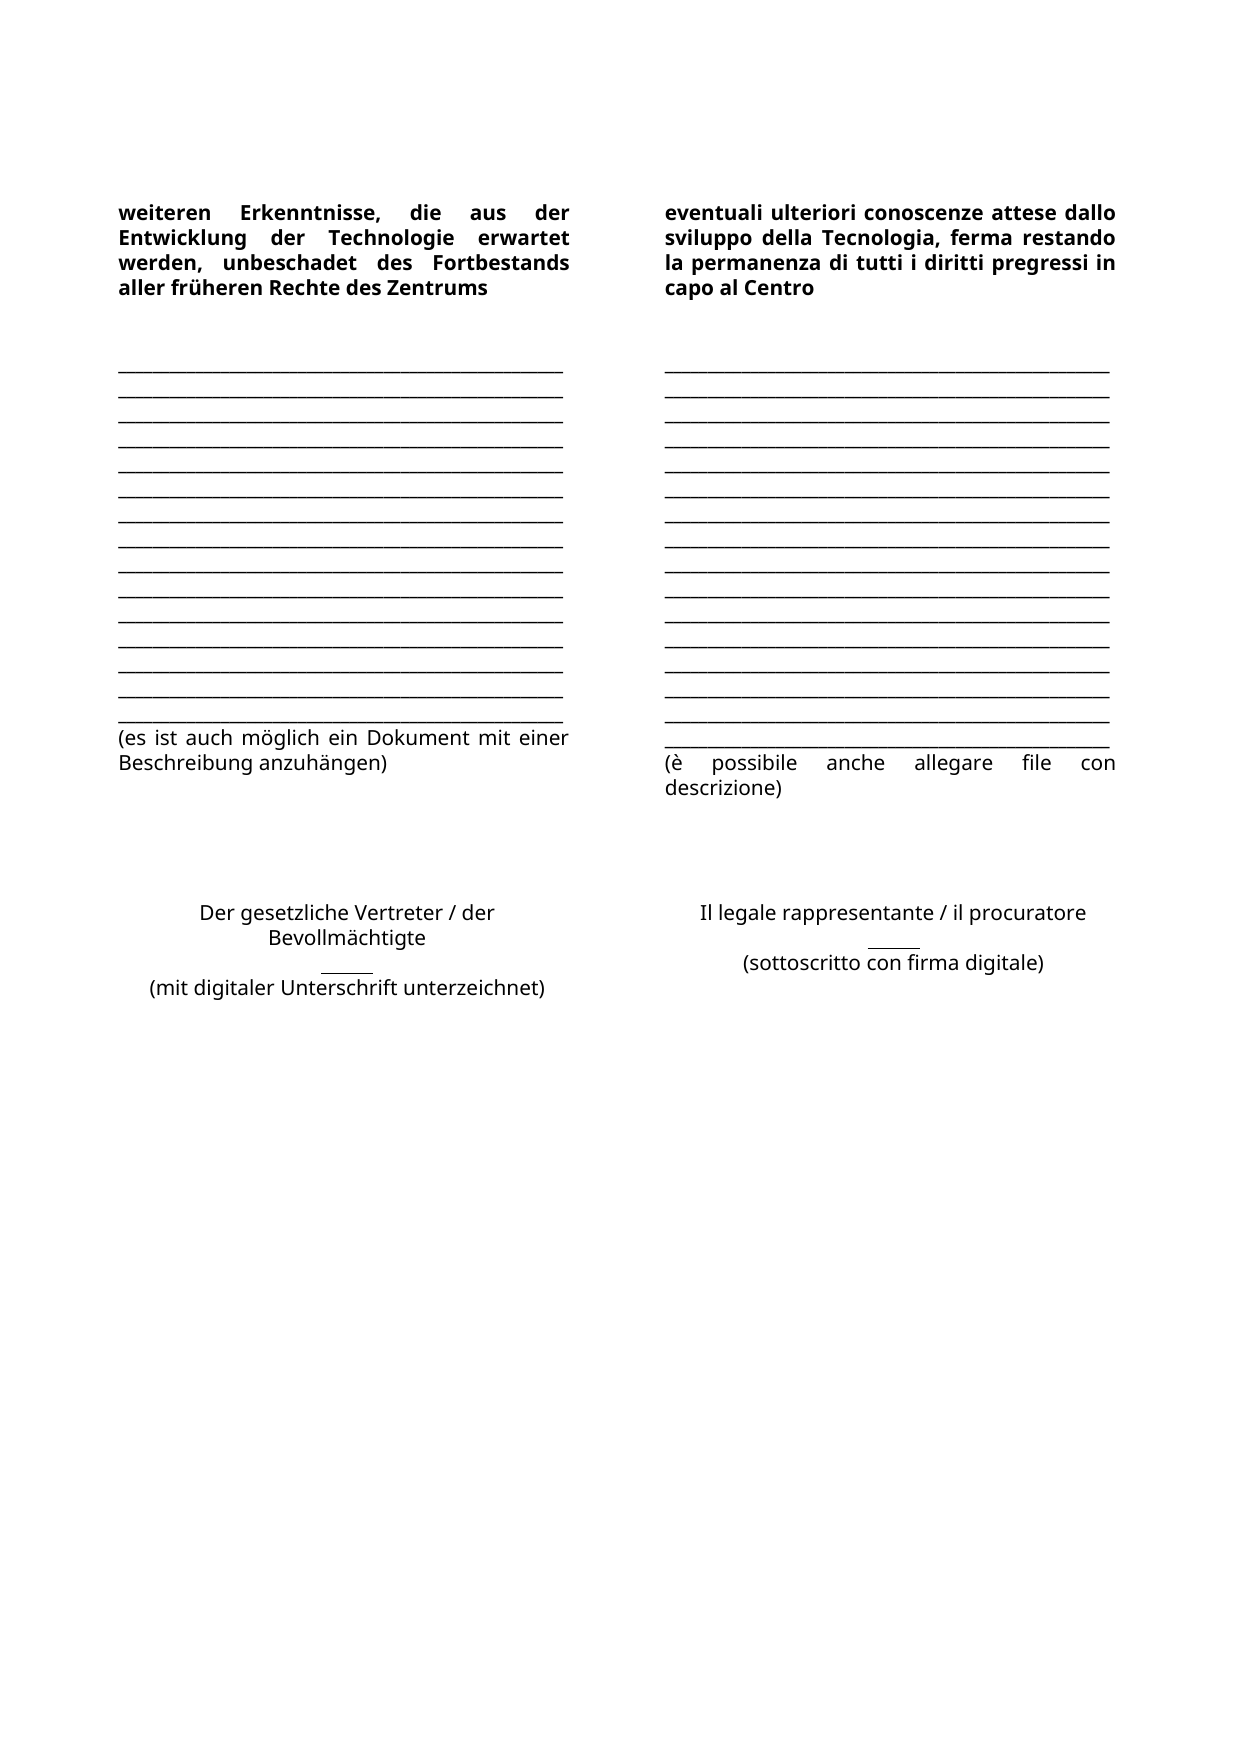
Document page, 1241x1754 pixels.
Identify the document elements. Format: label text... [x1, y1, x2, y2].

table_cell eventuali ulteriori conoscenze attese dallo sviluppo della Tecnologia, ferma restando la permanenza di tutti i diritti pregressi in capo al Centro ________________________________________________________________________________________________________________________________________________________________________________________________________________________________________________________________________________________________________________________________________________________________________________________________________________________________________________________________________________________________________________________________________________________________________________________________________________________________________________________________________________________________________________________________________________________________________________________________________________________________________________________________ (è possibile anche allegare file con descrizione) [665, 201, 1122, 901]
table_cell Il legale rappresentante / il procuratore (sottoscritto con firma digitale) [665, 901, 1122, 1001]
table_cell [576, 901, 664, 1001]
table_cell Der gesetzliche Vertreter / der Bevollmächtigte (mit digitaler Unterschrift unterzeichnet) [118, 901, 576, 1001]
table_cell [576, 201, 664, 901]
table_cell weiteren Erkenntnisse, die aus der Entwicklung der Technologie erwartet werden, unbeschadet des Fortbestands aller früheren Rechte des Zentrums ____________________________________________________________________________________________________________________________________________________________________________________________________________________________________________________________________________________________________________________________________________________________________________________________________________________________________________________________________________________________________________________________________________________________________________________________________________________________________________________________________________________________________________________________________________________________________________________________________________ (es ist auch möglich ein Dokument mit einer Beschreibung anzuhängen) [118, 201, 576, 901]
